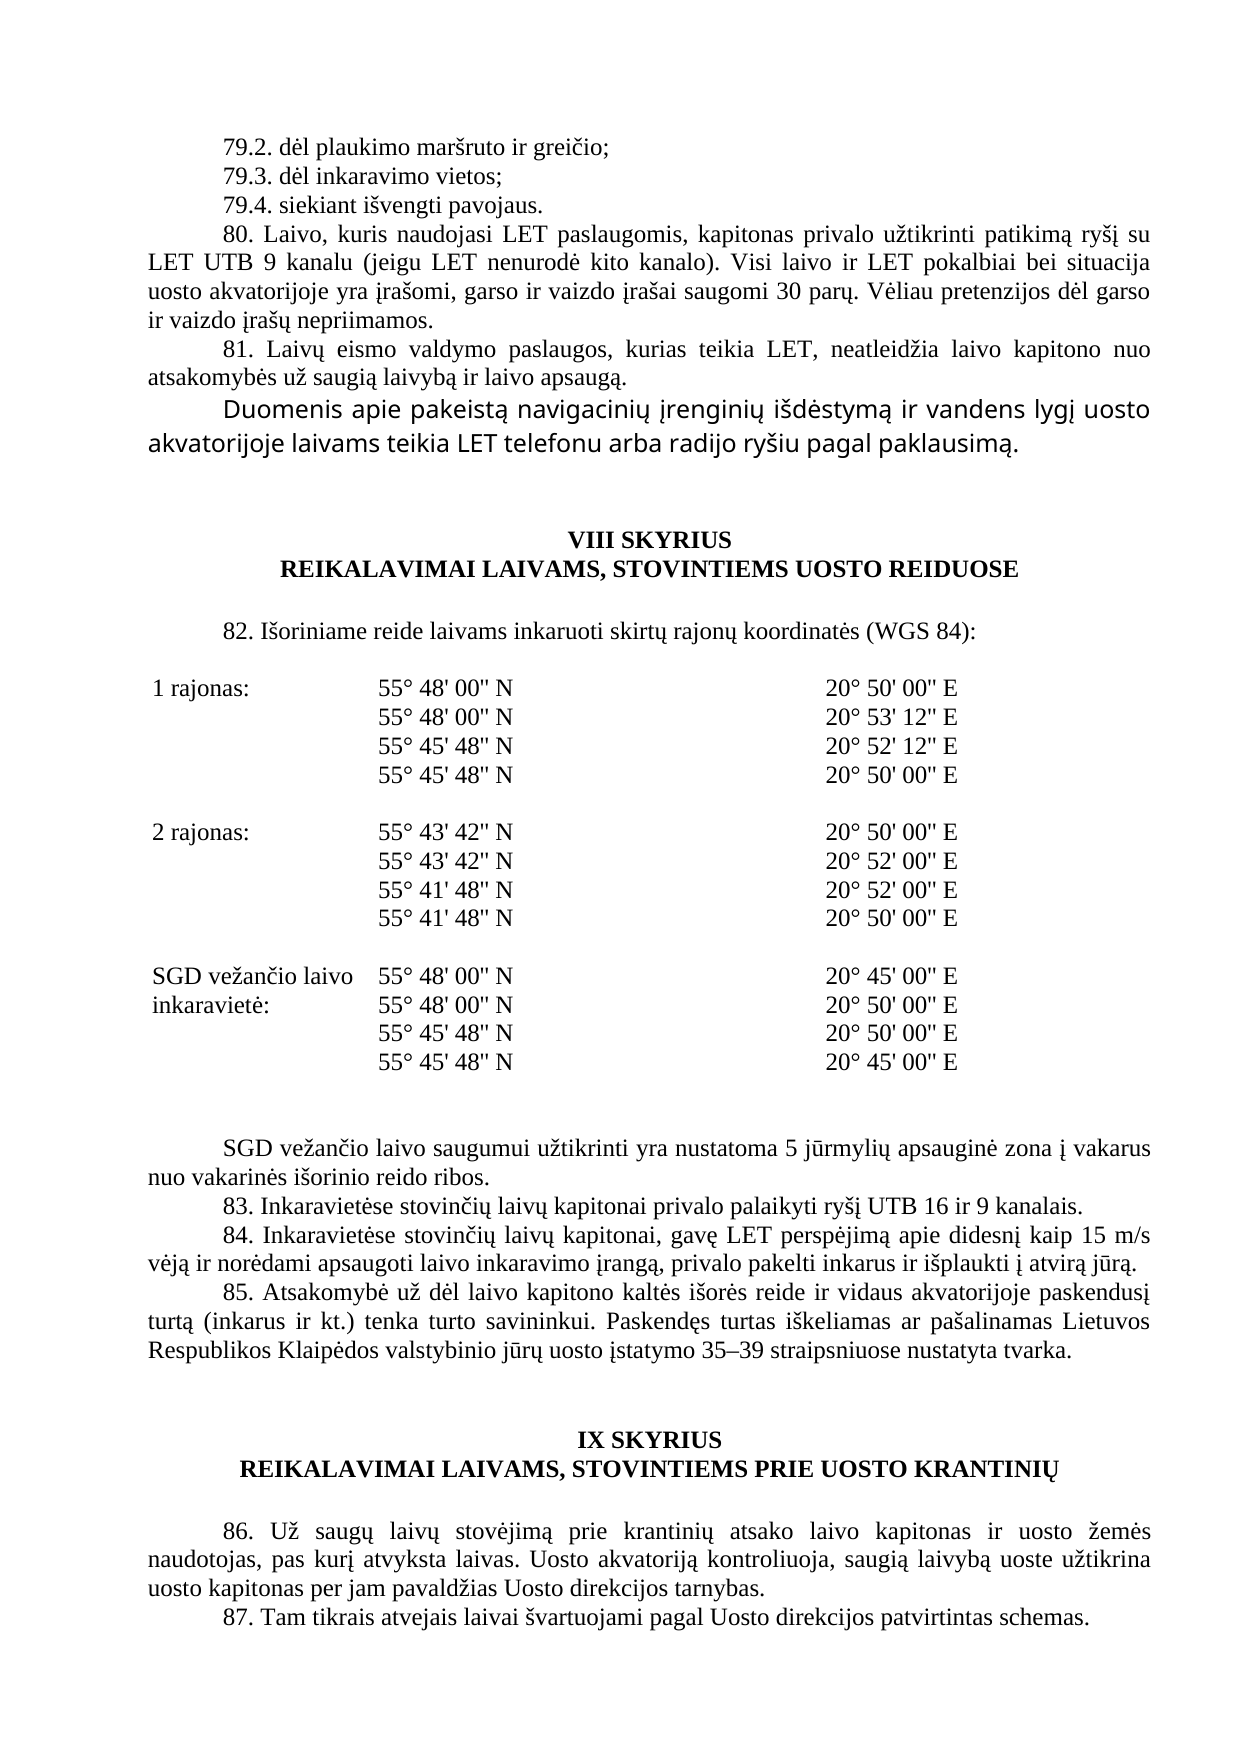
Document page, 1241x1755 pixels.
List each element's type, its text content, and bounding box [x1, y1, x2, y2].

table_cell 55° 43' 42'' N [374, 817, 821, 846]
table_cell 55° 43' 42'' N [374, 846, 821, 875]
text 80. Laivo, kuris naudojasi LET paslaugomis, kapitonas privalo užtikrinti patikimą ryšį su LET UTB 9 kanalu (jeigu LET nenurodė kito kanalo). Visi laivo ir LET pokalbiai bei situacija uosto akvatorijoje yra įrašomi, garso ir vaizdo įrašai saugomi 30 parų. Vėliau pretenzijos dėl garso ir vaizdo įrašų nepriimamos. [148, 219, 1152, 334]
text IX SKYRIUS [148, 1425, 1152, 1454]
table_header 55° 48' 00'' N [374, 674, 821, 702]
table_cell [148, 846, 374, 875]
table_cell 20° 50' 00'' E [821, 1019, 1152, 1047]
table_cell [148, 789, 374, 817]
table_cell [148, 702, 374, 731]
table_cell 20° 45' 00'' E [821, 1047, 1152, 1076]
table_cell 55° 45' 48'' N [374, 760, 821, 788]
table_cell [148, 875, 374, 903]
table_cell [148, 904, 374, 932]
text VIII SKYRIUS [148, 525, 1152, 554]
text 83. Inkaravietėse stovinčių laivų kapitonai privalo palaikyti ryšį UTB 16 ir 9 kanalais. [148, 1191, 1152, 1220]
table_cell [148, 1047, 374, 1076]
text 79.4. siekiant išvengti pavojaus. [148, 190, 1152, 219]
text 84. Inkaravietėse stovinčių laivų kapitonai, gavę LET perspėjimą apie didesnį kaip 15 m/s vėją ir norėdami apsaugoti laivo inkaravimo įrangą, privalo pakelti inkarus ir išplaukti į atvirą jūrą. [148, 1220, 1152, 1277]
table_cell 2 rajonas: [148, 817, 374, 846]
table_cell 55° 41' 48'' N [374, 904, 821, 932]
table_cell 20° 50' 00'' E [821, 760, 1152, 788]
text REIKALAVIMAI LAIVAMS, STOVINTIEMS UOSTO REIDUOSE [148, 554, 1152, 583]
text 79.2. dėl plaukimo maršruto ir greičio; [148, 132, 1152, 161]
text 87. Tam tikrais atvejais laivai švartuojami pagal Uosto direkcijos patvirtintas schemas. [148, 1602, 1152, 1631]
table_cell 55° 48' 00'' N [374, 990, 821, 1018]
table_cell 20° 52' 12'' E [821, 731, 1152, 760]
table_header 1 rajonas: [148, 674, 374, 702]
text 86. Už saugų laivų stovėjimą prie krantinių atsako laivo kapitonas ir uosto žemės naudotojas, pas kurį atvyksta laivas. Uosto akvatoriją kontroliuoja, saugią laivybą uoste užtikrina uosto kapitonas per jam pavaldžias Uosto direkcijos tarnybas. [148, 1516, 1152, 1602]
table_cell [374, 932, 821, 961]
table_cell [148, 1019, 374, 1047]
table_cell 20° 50' 00'' E [821, 904, 1152, 932]
table_header 20° 50' 00'' E [821, 674, 1152, 702]
table_cell [374, 789, 821, 817]
table_cell 20° 45' 00'' E [821, 961, 1152, 990]
table_cell [148, 760, 374, 788]
table_cell 55° 48' 00'' N [374, 961, 821, 990]
table_cell 20° 53' 12'' E [821, 702, 1152, 731]
table_cell SGD vežančio laivo [148, 961, 374, 990]
table_cell 20° 52' 00'' E [821, 875, 1152, 903]
text 81. Laivų eismo valdymo paslaugos, kurias teikia LET, neatleidžia laivo kapitono nuo atsakomybės už saugią laivybą ir laivo apsaugą. [148, 334, 1152, 391]
text 85. Atsakomybė už dėl laivo kapitono kaltės išorės reide ir vidaus akvatorijoje paskendusį turtą (inkarus ir kt.) tenka turto savininkui. Paskendęs turtas iškeliamas ar pašalinamas Lietuvos Respublikos Klaipėdos valstybinio jūrų uosto įstatymo 35–39 straipsniuose nustatyta tvarka. [148, 1277, 1152, 1363]
table_cell 55° 48' 00'' N [374, 702, 821, 731]
table_cell 55° 45' 48'' N [374, 731, 821, 760]
table_cell 55° 45' 48'' N [374, 1047, 821, 1076]
table_cell inkaravietė: [148, 990, 374, 1018]
table_cell 20° 50' 00'' E [821, 817, 1152, 846]
table_cell [821, 789, 1152, 817]
table_cell 55° 45' 48'' N [374, 1019, 821, 1047]
table_cell [821, 932, 1152, 961]
table_cell 20° 50' 00'' E [821, 990, 1152, 1018]
table_cell 20° 52' 00'' E [821, 846, 1152, 875]
text Duomenis apie pakeistą navigacinių įrenginių išdėstymą ir vandens lygį uosto akvatorijoje laivams teikia LET telefonu arba radijo ryšiu pagal paklausimą. [148, 391, 1152, 459]
table_cell [148, 932, 374, 961]
text 79.3. dėl inkaravimo vietos; [148, 161, 1152, 190]
text SGD vežančio laivo saugumui užtikrinti yra nustatoma 5 jūrmylių apsauginė zona į vakarus nuo vakarinės išorinio reido ribos. [148, 1133, 1152, 1191]
text REIKALAVIMAI LAIVAMS, STOVINTIEMS PRIE UOSTO KRANTINIŲ [148, 1454, 1152, 1483]
text 82. Išoriniame reide laivams inkaruoti skirtų rajonų koordinatės (WGS 84): [148, 616, 1152, 645]
table_cell 55° 41' 48'' N [374, 875, 821, 903]
table_cell [148, 731, 374, 760]
